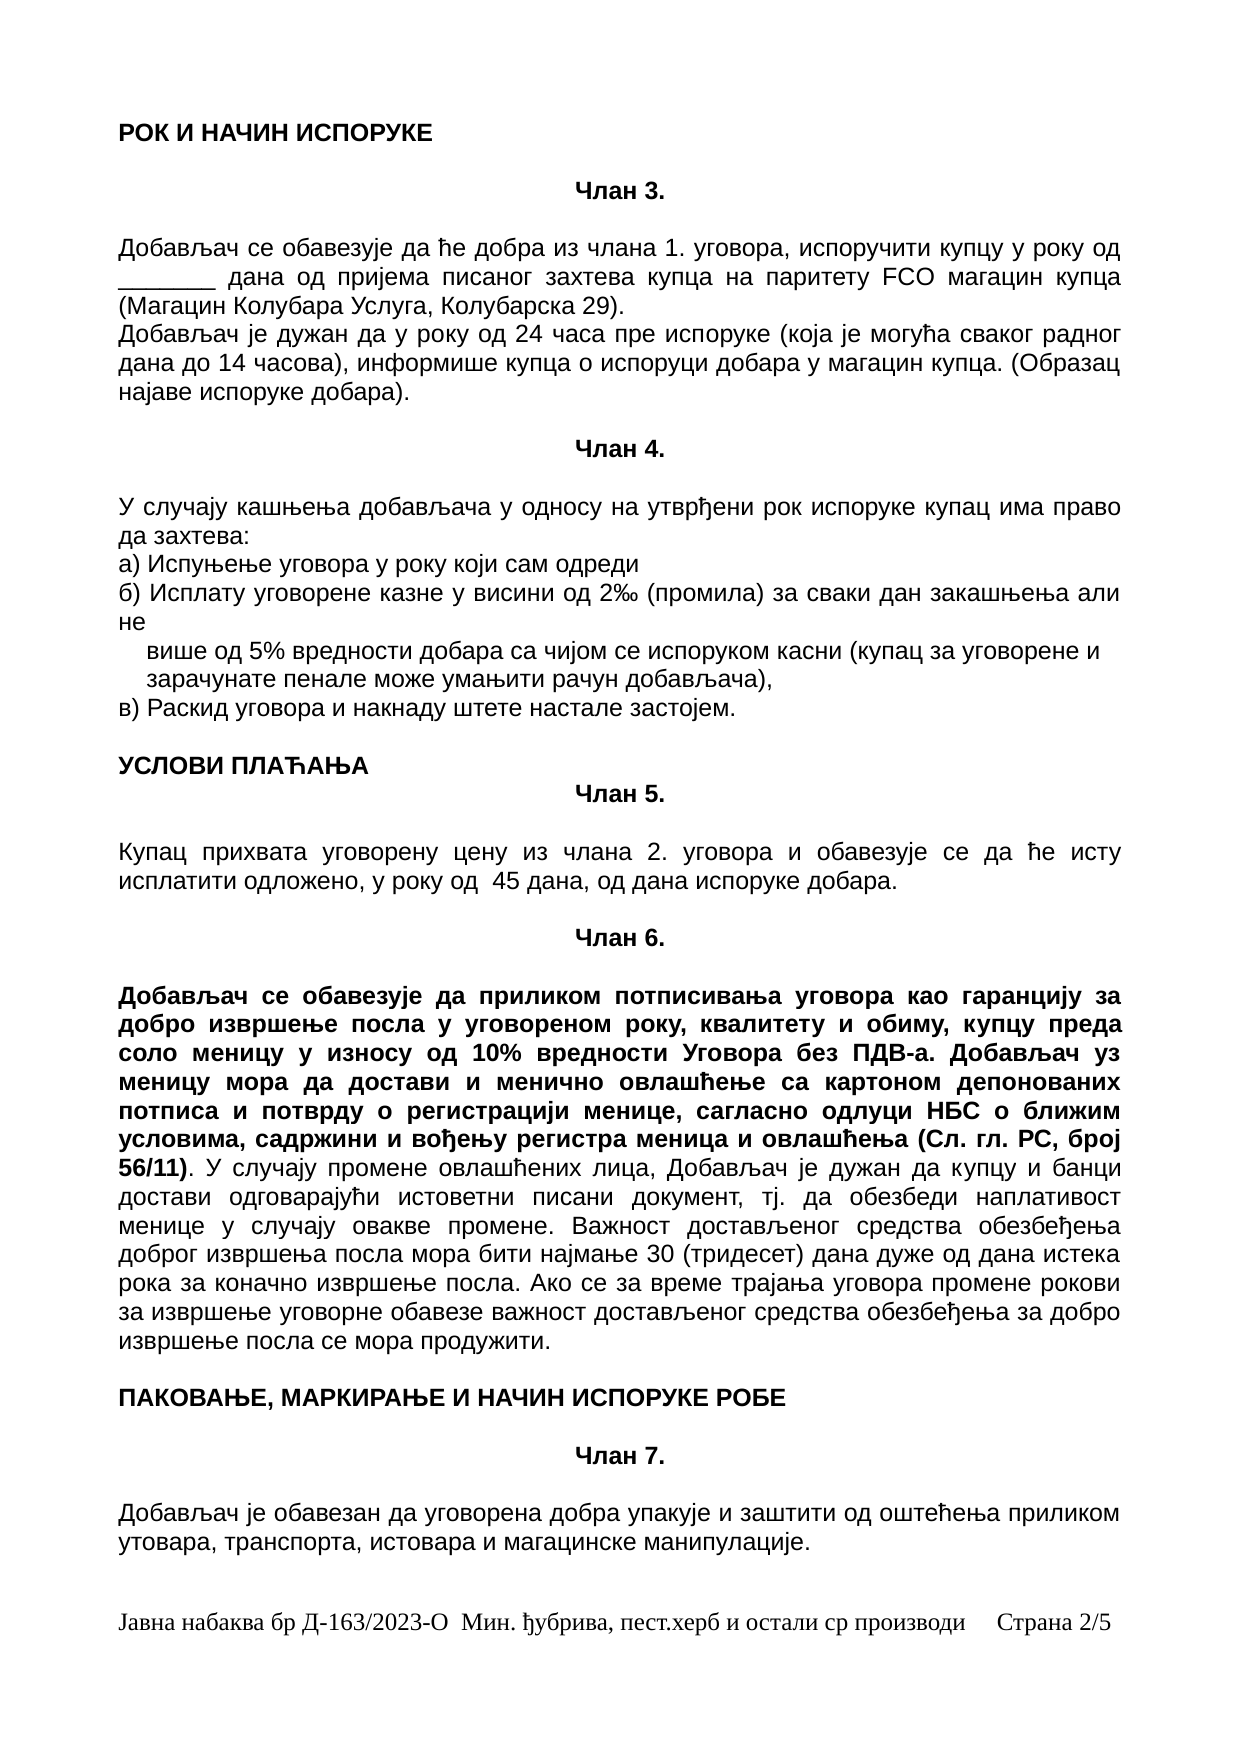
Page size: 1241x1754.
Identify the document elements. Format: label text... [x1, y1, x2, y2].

text Добављач се обавезује да приликом потписивања уговора као гаранцију за добро извршење посла у уговореном року, квалитету и обиму, купцу преда соло меницу у износу од 10% вредности Уговора без ПДВ-а. Добављач уз меницу мора да достави и менично овлашћење са картоном депонованих потписа и потврду о регистрацији менице, сагласно одлуци НБС о ближим условима, садржини и вођењу регистра меница и овлашћења (Сл. гл. РС, број 56/11). У случају промене овлашћених лица, Добављач је дужан да купцу и банци достави одговарајући истоветни писани документ, тј. да обезбеди наплативост менице у случају овакве промене. Важност достављеног средства обезбеђења доброг извршења посла мора бити најмање 30 (тридесет) дана дуже од дана истека рока за коначно извршење посла. Ако се за време трајања уговора промене рокови за извршење уговорне обавезе важност достављеног средства обезбеђења за добро извршење посла се мора продужити. [118, 981, 1122, 1354]
text Члан 5. [118, 779, 1122, 808]
text Купац прихвата уговорену цену из члана 2. уговора и обавезује се да ће исту исплатити одлoжено, у року од 45 дана, од дана испоруке добара. [118, 837, 1122, 894]
text Добављач се обавезује да ће добра из члана 1. уговора, испоручити купцу у року од _______ дана од пријема писаног захтева купца на паритету FCO магацин купца (Магацин Колубара Услуга, Колубарска 29). [118, 233, 1122, 319]
text Члан 6. [118, 923, 1122, 952]
text Члан 4. [118, 434, 1122, 463]
text зарачунате пенале може умањити рачун добављача), [118, 664, 1122, 693]
text Члан 7. [118, 1441, 1122, 1469]
text б) Исплату уговорене казне у висини од 2‰ (промила) за сваки дан закашњења али не [118, 578, 1122, 636]
text У случају кашњења добављача у односу на утврђени рок испоруке купац има право да захтева: [118, 492, 1122, 549]
text Члан 3. [118, 176, 1122, 204]
text УСЛОВИ ПЛАЋАЊА [118, 751, 1122, 779]
text ПАКОВАЊЕ, МАРКИРАЊЕ И НАЧИН ИСПОРУКЕ РОБЕ [118, 1383, 1122, 1412]
text а) Испуњење уговора у року који сам одреди [118, 549, 1122, 578]
text Добављач је дужан да у року од 24 часа пре испоруке (која је могућа сваког радног дана до 14 часова), информише купца о испоруци добара у магацин купца. (Образац најаве испоруке добара). [118, 319, 1122, 406]
text више од 5% вредности добара са чијом се испоруком касни (купац за уговорене и [118, 636, 1122, 664]
text в) Раскид уговора и накнаду штете настале застојем. [118, 693, 1122, 722]
text Добављач је обавезан да уговорена добра упакује и заштити од оштећења приликом утовара, транспорта, истовара и магацинске манипулације. [118, 1498, 1122, 1556]
text РОК И НАЧИН ИСПОРУКЕ [118, 118, 1122, 147]
